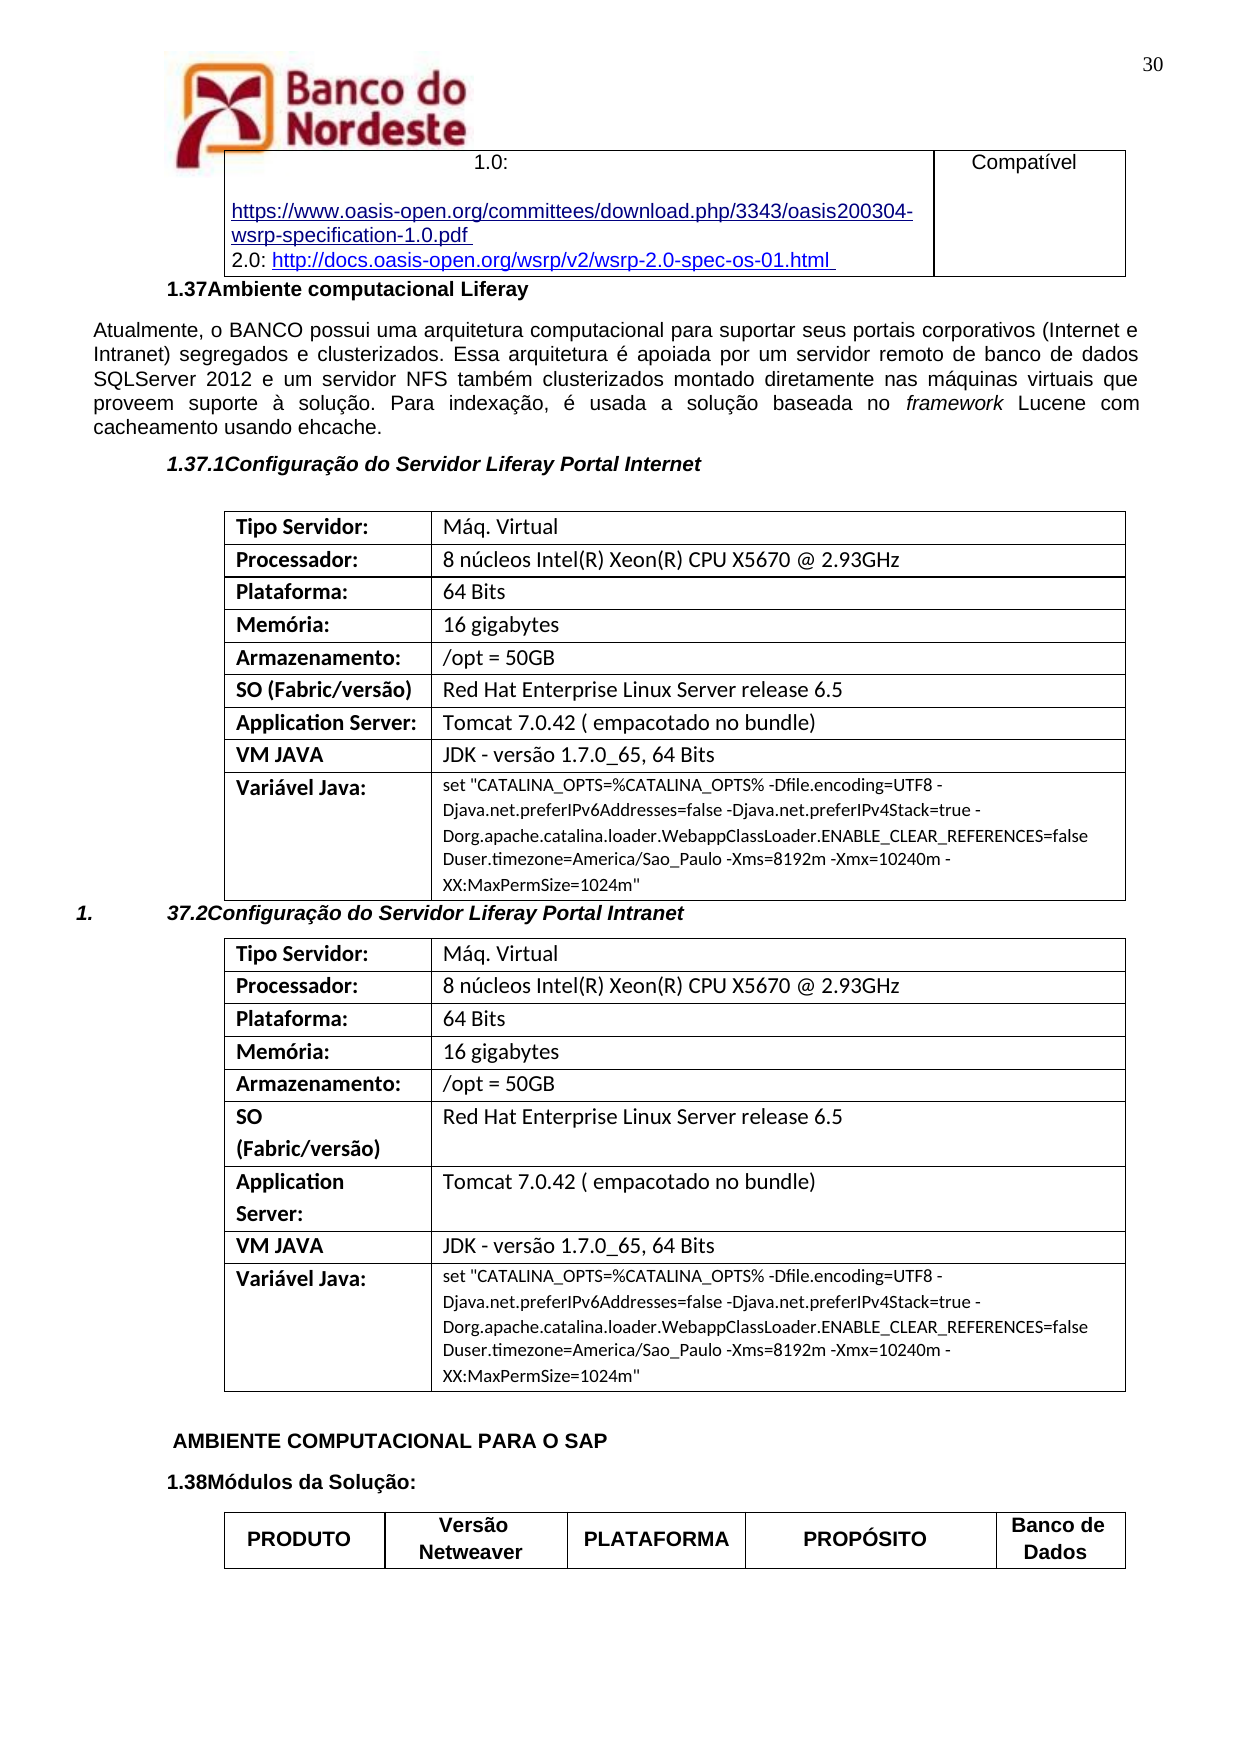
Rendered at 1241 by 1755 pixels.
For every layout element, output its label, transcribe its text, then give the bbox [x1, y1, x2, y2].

text 1.37.1Configuração do Servidor Liferay Portal Internet [167, 452, 1170, 476]
table_cell /opt = 50GB [432, 643, 1125, 674]
text AMBIENTE COMPUTACIONAL PARA O SAP [167, 1429, 1170, 1453]
table_cell SO (Fabric/versão) [225, 675, 431, 707]
table_cell Memória: [225, 610, 431, 642]
table_header Máq. Virtual [432, 939, 1125, 971]
table_header PLATAFORMA [568, 1513, 745, 1568]
table_header Tipo Servidor: [225, 512, 431, 544]
table_cell Armazenamento: [225, 643, 431, 674]
table_cell Variável Java: [225, 1264, 431, 1391]
table_cell Plataforma: [225, 578, 431, 609]
list 37.2Configuração do Servidor Liferay Portal Intranet [76, 901, 1170, 925]
table_cell Red Hat Enterprise Linux Server release 6.5 [432, 675, 1125, 707]
table_cell JDK - versão 1.7.0_65, 64 Bits [432, 1232, 1125, 1263]
table_cell Compatível [935, 151, 1125, 276]
table_header PROPÓSITO [746, 1513, 996, 1568]
table_cell set "CATALINA_OPTS=%CATALINA_OPTS% -Dfile.encoding=UTF8 - Djava.net.preferIPv6Addresses=false -Djava.net.preferIPv4Stack=true - Dorg.apache.catalina.loader.WebappClassLoader.ENABLE_CLEAR_REFERENCES=false Duser.timezone=America/Sao_Paulo -Xms=8192m -Xmx=10240m - XX:MaxPermSize=1024m" [432, 773, 1125, 900]
text Atualmente, o BANCO possui uma arquitetura computacional para suportar seus portais corporativos (Internet e Intranet) segregados e clusterizados. Essa arquitetura é apoiada por um servidor remoto de banco de dados SQLServer 2012 e um servidor NFS também clusterizados montado diretamente nas máquinas virtuais que proveem suporte à solução. Para indexação, é usada a solução baseada no framework Lucene com cacheamento usando ehcache. [93, 318, 1140, 439]
table_header Banco de Dados [997, 1513, 1125, 1568]
table_cell Armazenamento: [225, 1070, 431, 1101]
table_header Versão Netweaver [386, 1513, 567, 1568]
text 1.38Módulos da Solução: [167, 1470, 1170, 1494]
text 1.37Ambiente computacional Liferay [167, 277, 1170, 301]
table_cell Tomcat 7.0.42 ( empacotado no bundle) [432, 1167, 1125, 1231]
table_cell 16 gigabytes [432, 610, 1125, 642]
table_cell 16 gigabytes [432, 1037, 1125, 1068]
table_cell Processador: [225, 972, 431, 1003]
table_cell 64 Bits [432, 1004, 1125, 1036]
table_cell Red Hat Enterprise Linux Server release 6.5 [432, 1102, 1125, 1166]
table_cell Plataforma: [225, 1004, 431, 1036]
table_cell Processador: [225, 545, 431, 576]
table_cell Memória: [225, 1037, 431, 1068]
table_cell 8 núcleos Intel(R) Xeon(R) CPU X5670 @ 2.93GHz [432, 545, 1125, 576]
table_header Tipo Servidor: [225, 939, 431, 971]
table_cell /opt = 50GB [432, 1070, 1125, 1101]
table_cell VM JAVA [225, 1232, 431, 1263]
table_cell JDK - versão 1.7.0_65, 64 Bits [432, 740, 1125, 772]
table_header PRODUTO [225, 1513, 384, 1568]
table_cell 64 Bits [432, 578, 1125, 609]
table_header Máq. Virtual [432, 512, 1125, 544]
table_cell 1.0: https://www.oasis-open.org/committees/download.php/3343/oasis200304-wsrp-specification-1.0.pdf 2.0: http://docs.oasis-open.org/wsrp/v2/wsrp-2.0-spec-os-01.html [225, 151, 933, 276]
table_cell Tomcat 7.0.42 ( empacotado no bundle) [432, 708, 1125, 739]
table_cell SO (Fabric/versão) [225, 1102, 431, 1166]
table_cell set "CATALINA_OPTS=%CATALINA_OPTS% -Dfile.encoding=UTF8 - Djava.net.preferIPv6Addresses=false -Djava.net.preferIPv4Stack=true - Dorg.apache.catalina.loader.WebappClassLoader.ENABLE_CLEAR_REFERENCES=false Duser.timezone=America/Sao_Paulo -Xms=8192m -Xmx=10240m - XX:MaxPermSize=1024m" [432, 1264, 1125, 1391]
table_cell VM JAVA [225, 740, 431, 772]
table_cell 8 núcleos Intel(R) Xeon(R) CPU X5670 @ 2.93GHz [432, 972, 1125, 1003]
table_cell Variável Java: [225, 773, 431, 900]
table_cell Application Server: [225, 1167, 431, 1231]
table_cell Application Server: [225, 708, 431, 739]
